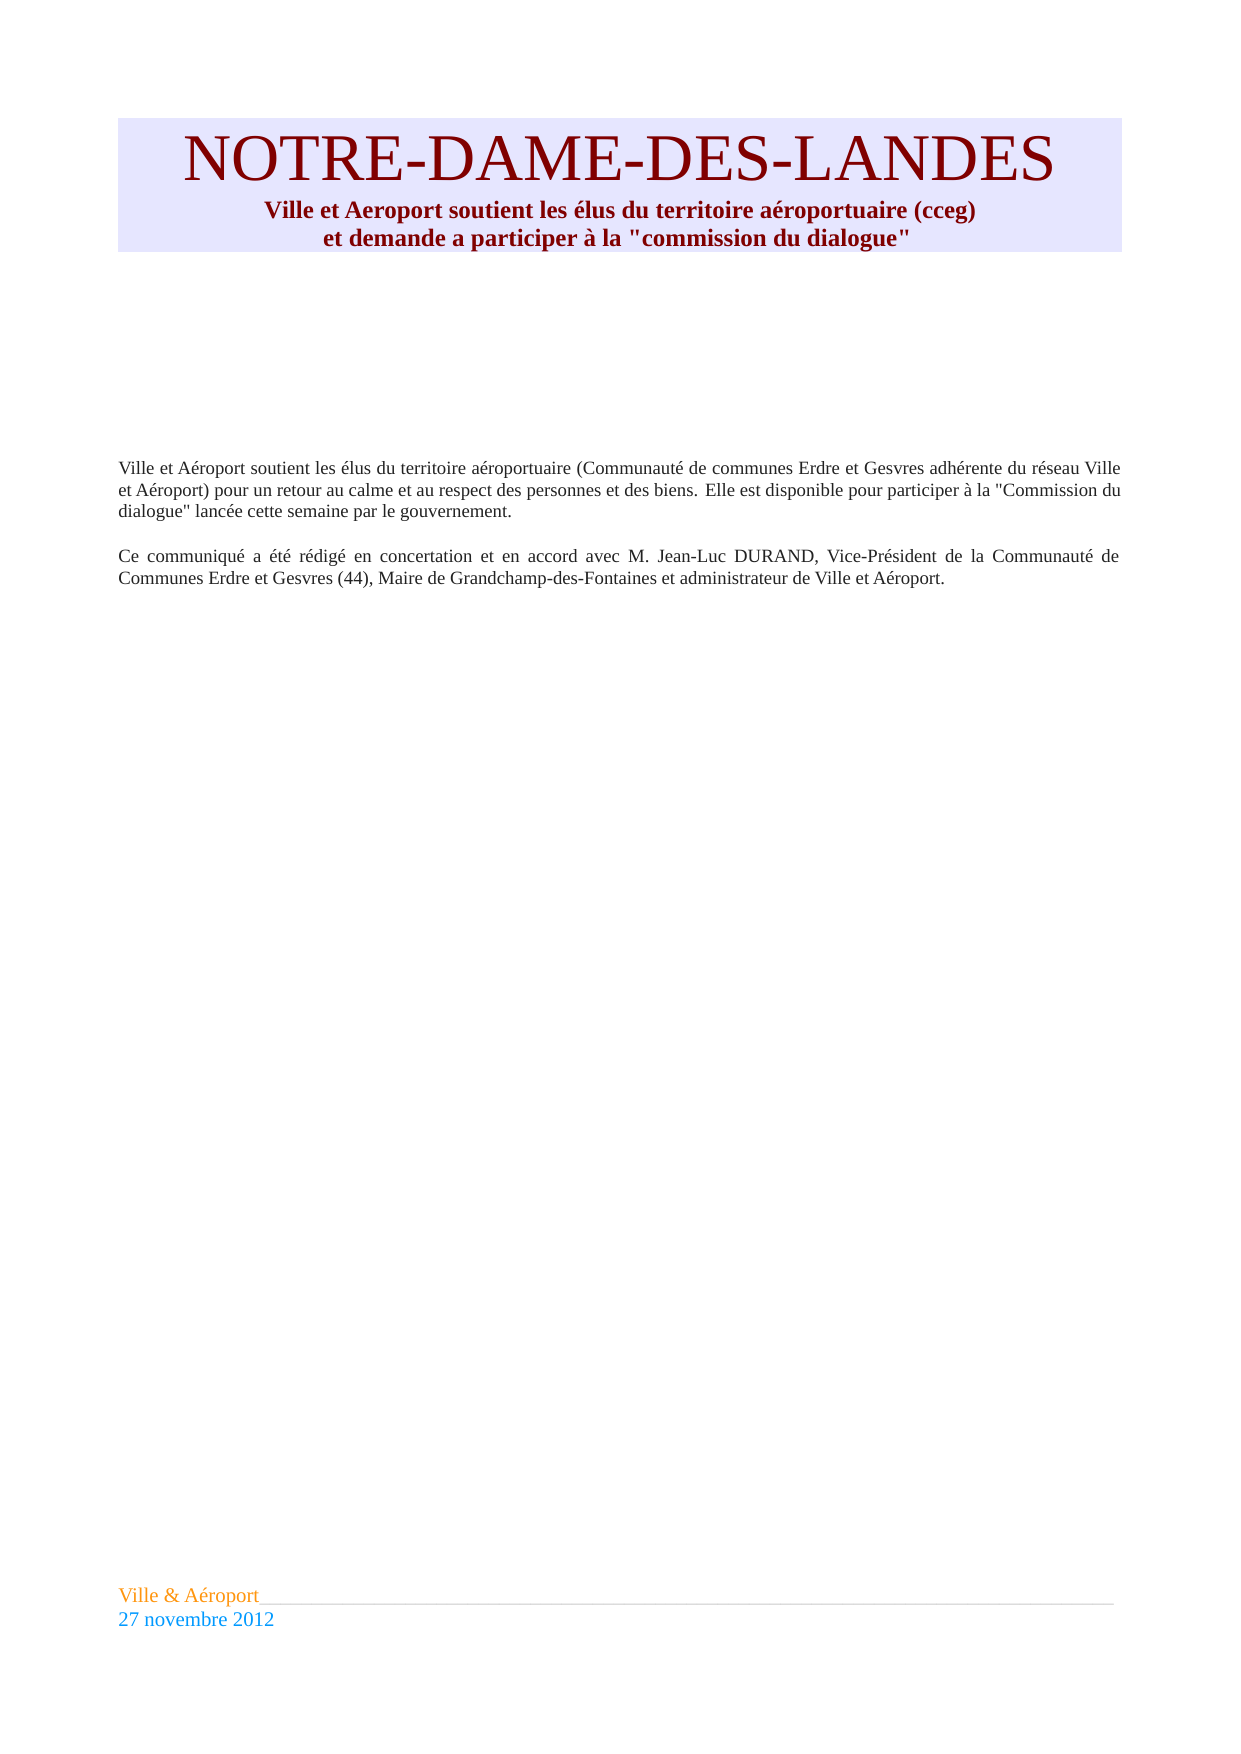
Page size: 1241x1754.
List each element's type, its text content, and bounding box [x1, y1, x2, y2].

text Ville et Aéroport soutient les élus du territoire aéroportuaire (Communauté de communes Erdre et Gesvres adhérente du réseau Ville et Aéroport) pour un retour au calme et au respect des personnes et des biens. Elle est disponible pour participer à la "Commission du dialogue" lancée cette semaine par le gouvernement. [118, 457, 1122, 522]
text 27 novembre 2012 [118, 1607, 1122, 1631]
text Ville & Aéroport__________________________________________________________________________________ [118, 1558, 1122, 1607]
text Ce communiqué a été rédigé en concertation et en accord avec M. Jean-Luc DURAND, Vice-Président de la Communauté de Communes Erdre et Gesvres (44), Maire de Grandchamp-des-Fontaines et administrateur de Ville et Aéroport. [118, 545, 1122, 588]
text et demande a participer à la "commission du dialogue" [118, 223, 1122, 252]
text NOTRE-DAME-DES-LANDES Ville et Aeroport soutient les élus du territoire aéroportuaire (cceg) [118, 118, 1122, 223]
